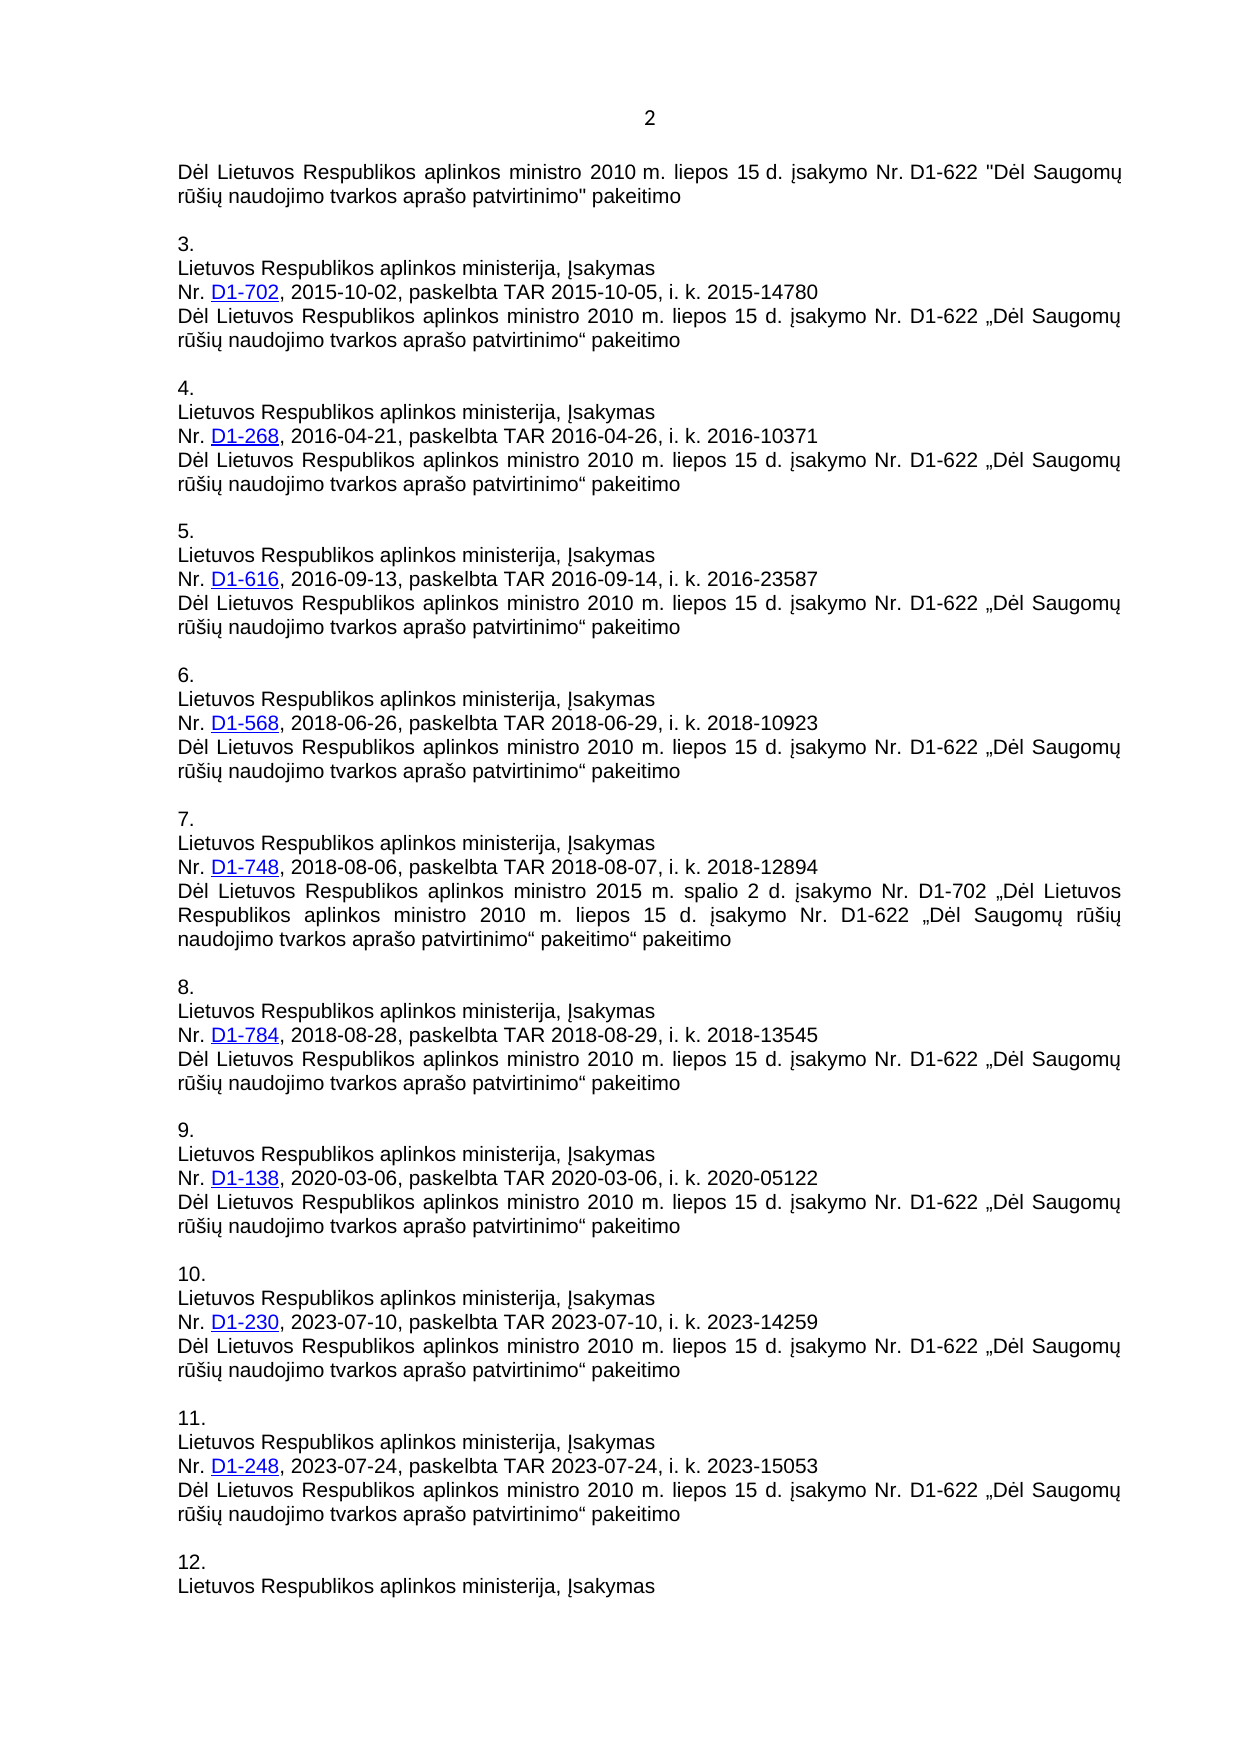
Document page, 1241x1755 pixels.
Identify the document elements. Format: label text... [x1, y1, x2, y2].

text Lietuvos Respublikos aplinkos ministerija, Įsakymas [177, 831, 1122, 855]
text Nr. D1-748, 2018-08-06, paskelbta TAR 2018-08-07, i. k. 2018-12894 [177, 855, 1122, 879]
text 10. [177, 1262, 1122, 1286]
text Lietuvos Respublikos aplinkos ministerija, Įsakymas [177, 256, 1122, 280]
text 4. [177, 376, 1122, 399]
text Nr. D1-784, 2018-08-28, paskelbta TAR 2018-08-29, i. k. 2018-13545 [177, 1022, 1122, 1046]
text Dėl Lietuvos Respublikos aplinkos ministro 2010 m. liepos 15 d. įsakymo Nr. D1-622 „Dėl Saugomų rūšių naudojimo tvarkos aprašo patvirtinimo“ pakeitimo [177, 447, 1122, 495]
text 8. [177, 974, 1122, 998]
text Dėl Lietuvos Respublikos aplinkos ministro 2010 m. liepos 15 d. įsakymo Nr. D1-622 „Dėl Saugomų rūšių naudojimo tvarkos aprašo patvirtinimo“ pakeitimo [177, 304, 1122, 352]
text Lietuvos Respublikos aplinkos ministerija, Įsakymas [177, 1142, 1122, 1166]
text Nr. D1-268, 2016-04-21, paskelbta TAR 2016-04-26, i. k. 2016-10371 [177, 423, 1122, 447]
text Lietuvos Respublikos aplinkos ministerija, Įsakymas [177, 998, 1122, 1022]
text 7. [177, 807, 1122, 831]
text Dėl Lietuvos Respublikos aplinkos ministro 2010 m. liepos 15 d. įsakymo Nr. D1-622 "Dėl Saugomų rūšių naudojimo tvarkos aprašo patvirtinimo" pakeitimo [177, 160, 1122, 208]
text 5. [177, 519, 1122, 543]
text Dėl Lietuvos Respublikos aplinkos ministro 2010 m. liepos 15 d. įsakymo Nr. D1-622 „Dėl Saugomų rūšių naudojimo tvarkos aprašo patvirtinimo“ pakeitimo [177, 591, 1122, 639]
text Nr. D1-568, 2018-06-26, paskelbta TAR 2018-06-29, i. k. 2018-10923 [177, 711, 1122, 735]
text Lietuvos Respublikos aplinkos ministerija, Įsakymas [177, 1430, 1122, 1454]
text Dėl Lietuvos Respublikos aplinkos ministro 2010 m. liepos 15 d. įsakymo Nr. D1-622 „Dėl Saugomų rūšių naudojimo tvarkos aprašo patvirtinimo“ pakeitimo [177, 735, 1122, 783]
text Nr. D1-616, 2016-09-13, paskelbta TAR 2016-09-14, i. k. 2016-23587 [177, 567, 1122, 591]
text 6. [177, 663, 1122, 687]
text 11. [177, 1406, 1122, 1430]
text Dėl Lietuvos Respublikos aplinkos ministro 2010 m. liepos 15 d. įsakymo Nr. D1-622 „Dėl Saugomų rūšių naudojimo tvarkos aprašo patvirtinimo“ pakeitimo [177, 1046, 1122, 1094]
text Lietuvos Respublikos aplinkos ministerija, Įsakymas [177, 1573, 1122, 1597]
text Dėl Lietuvos Respublikos aplinkos ministro 2010 m. liepos 15 d. įsakymo Nr. D1-622 „Dėl Saugomų rūšių naudojimo tvarkos aprašo patvirtinimo“ pakeitimo [177, 1190, 1122, 1238]
text Dėl Lietuvos Respublikos aplinkos ministro 2015 m. spalio 2 d. įsakymo Nr. D1-702 „Dėl Lietuvos Respublikos aplinkos ministro 2010 m. liepos 15 d. įsakymo Nr. D1-622 „Dėl Saugomų rūšių naudojimo tvarkos aprašo patvirtinimo“ pakeitimo“ pakeitimo [177, 879, 1122, 951]
text Lietuvos Respublikos aplinkos ministerija, Įsakymas [177, 543, 1122, 567]
text Lietuvos Respublikos aplinkos ministerija, Įsakymas [177, 687, 1122, 711]
text Dėl Lietuvos Respublikos aplinkos ministro 2010 m. liepos 15 d. įsakymo Nr. D1-622 „Dėl Saugomų rūšių naudojimo tvarkos aprašo patvirtinimo“ pakeitimo [177, 1334, 1122, 1382]
text Nr. D1-230, 2023-07-10, paskelbta TAR 2023-07-10, i. k. 2023-14259 [177, 1310, 1122, 1334]
text Lietuvos Respublikos aplinkos ministerija, Įsakymas [177, 1286, 1122, 1310]
text Lietuvos Respublikos aplinkos ministerija, Įsakymas [177, 399, 1122, 423]
text 9. [177, 1118, 1122, 1142]
text Nr. D1-702, 2015-10-02, paskelbta TAR 2015-10-05, i. k. 2015-14780 [177, 280, 1122, 304]
text 12. [177, 1549, 1122, 1573]
text Nr. D1-248, 2023-07-24, paskelbta TAR 2023-07-24, i. k. 2023-15053 [177, 1454, 1122, 1478]
text Dėl Lietuvos Respublikos aplinkos ministro 2010 m. liepos 15 d. įsakymo Nr. D1-622 „Dėl Saugomų rūšių naudojimo tvarkos aprašo patvirtinimo“ pakeitimo [177, 1478, 1122, 1526]
text Nr. D1-138, 2020-03-06, paskelbta TAR 2020-03-06, i. k. 2020-05122 [177, 1166, 1122, 1190]
text 3. [177, 232, 1122, 256]
